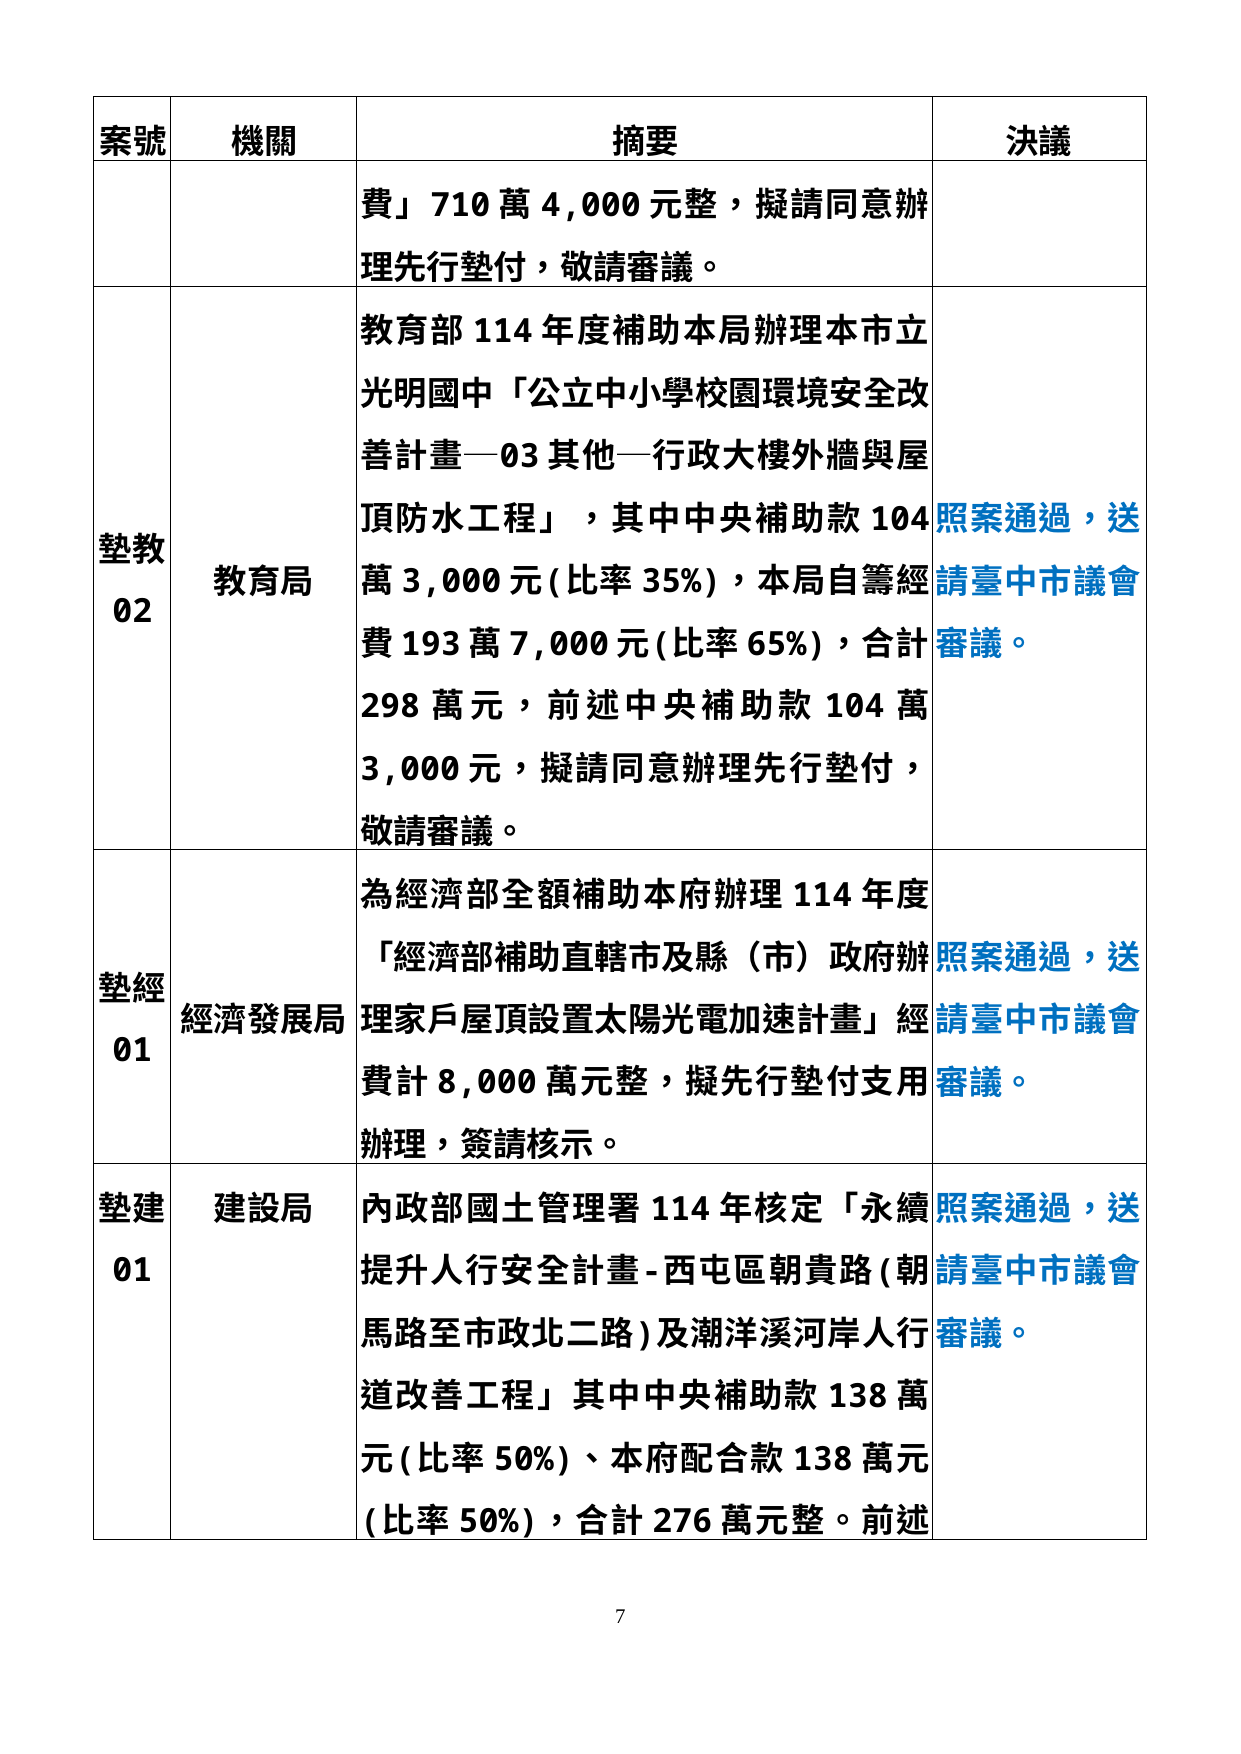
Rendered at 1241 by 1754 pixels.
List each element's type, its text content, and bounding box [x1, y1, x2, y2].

table_cell [933, 161, 1146, 286]
table_cell 照案通過，送請臺中市議會審議。 [933, 1164, 1146, 1539]
table_cell 墊教02 [94, 287, 170, 849]
table_header 決議 [933, 97, 1146, 160]
table_cell 照案通過，送請臺中市議會審議。 [933, 287, 1146, 849]
table_cell 教育局 [171, 287, 356, 849]
table_cell 經濟發展局 [171, 850, 356, 1163]
table_cell 建設局 [171, 1164, 356, 1539]
table_header 案號 [94, 97, 170, 160]
table_header 機關 [171, 97, 356, 160]
table_header 摘要 [357, 97, 932, 160]
table_cell 照案通過，送請臺中市議會審議。 [933, 850, 1146, 1163]
table_cell 墊建01 [94, 1164, 170, 1539]
table_cell 費」710萬4,000元整，擬請同意辦理先行墊付，敬請審議。 [357, 161, 932, 286]
table_cell [171, 161, 356, 286]
table_cell 內政部國土管理署114年核定「永續提升人行安全計畫-西屯區朝貴路(朝馬路至市政北二路)及潮洋溪河岸人行道改善工程」其中中央補助款138萬元(比率50%)、本府配合款138萬元(比率50%)，合計276萬元整。前述 [357, 1164, 932, 1539]
table_cell 墊經01 [94, 850, 170, 1163]
table_cell 為經濟部全額補助本府辦理114年度「經濟部補助直轄市及縣（市）政府辦理家戶屋頂設置太陽光電加速計畫」經費計8,000萬元整，擬先行墊付支用辦理，簽請核示。 [357, 850, 932, 1163]
table_cell [94, 161, 170, 286]
table_cell 教育部114年度補助本局辦理本市立光明國中「公立中小學校園環境安全改善計畫─03其他─行政大樓外牆與屋頂防水工程」，其中中央補助款104萬3,000元(比率35%)，本局自籌經費193萬7,000元(比率65%)，合計298萬元，前述中央補助款104萬3,000元，擬請同意辦理先行墊付，敬請審議。 [357, 287, 932, 849]
